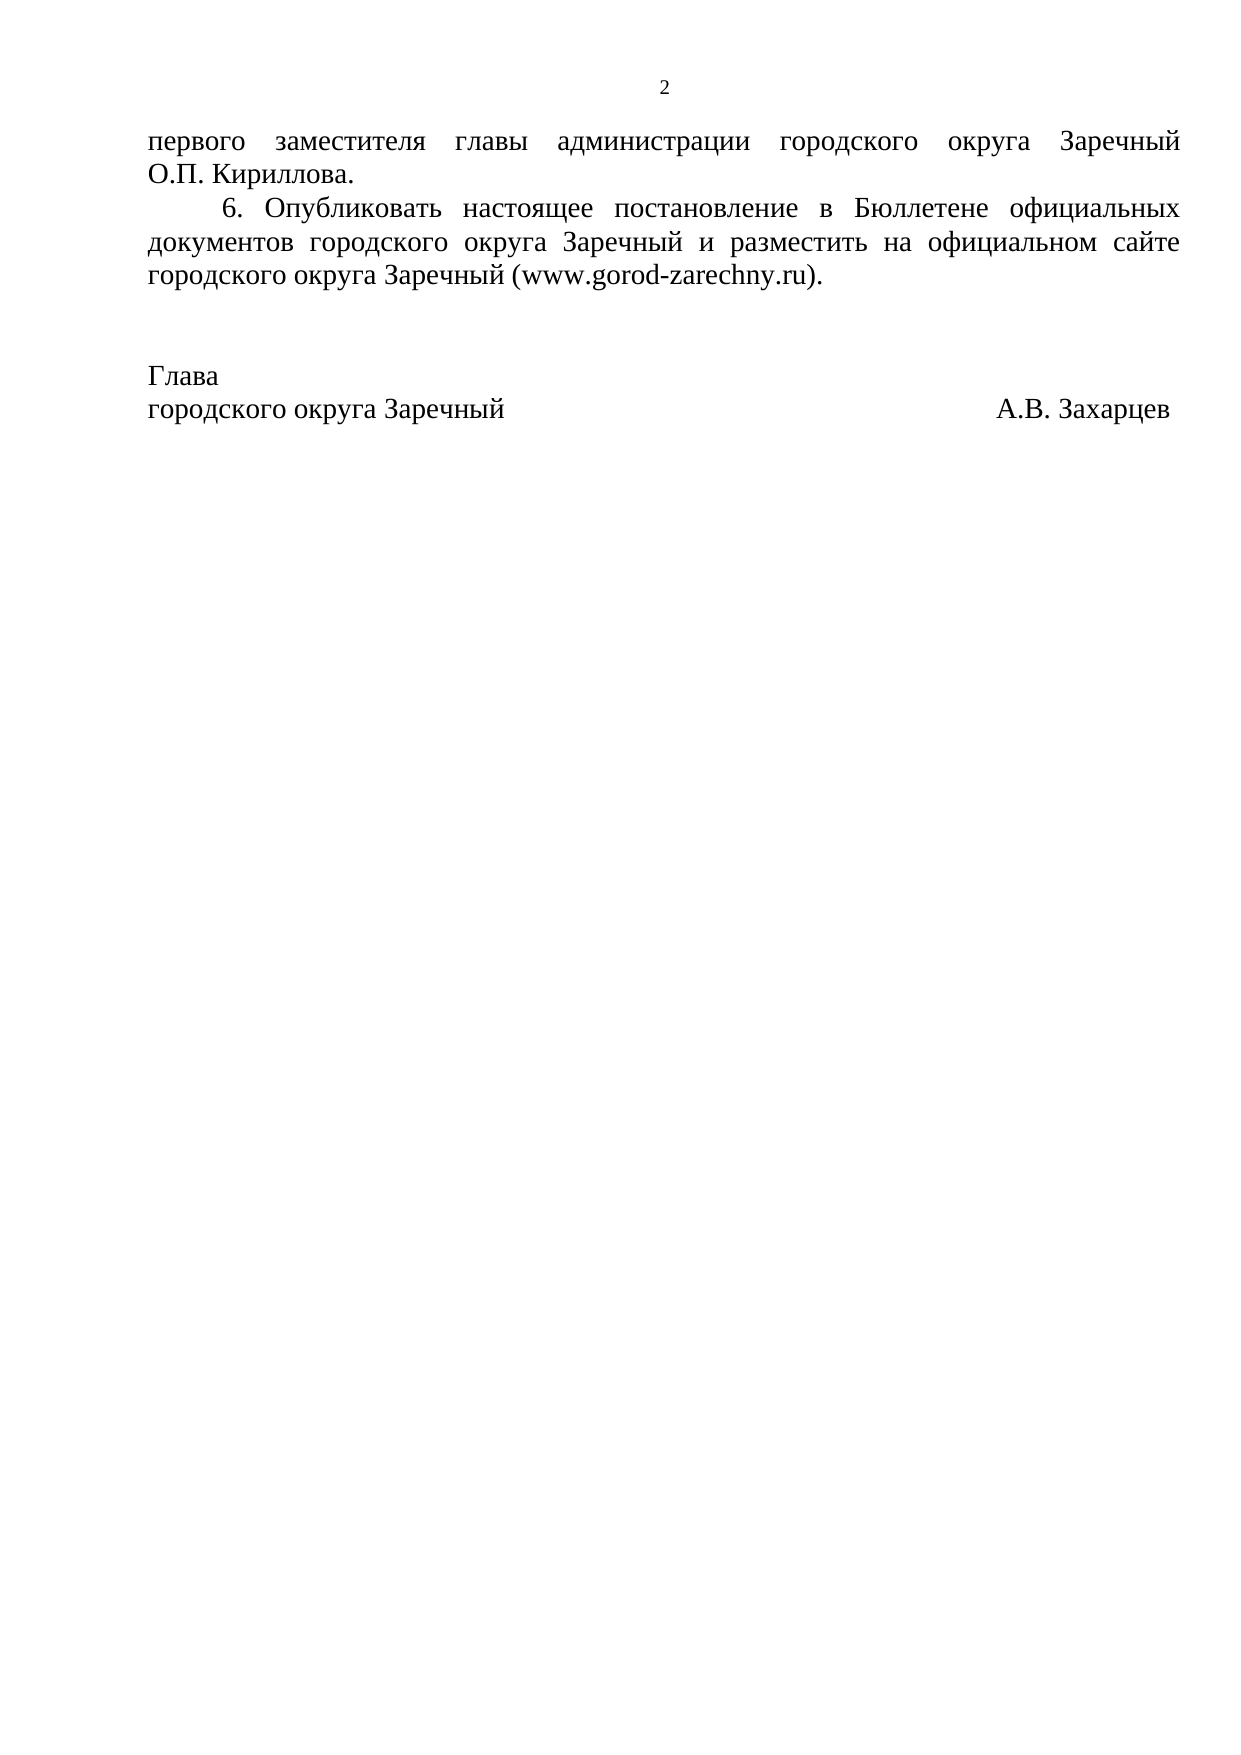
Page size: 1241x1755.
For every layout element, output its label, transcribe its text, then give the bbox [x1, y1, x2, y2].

table_cell [148, 425, 561, 458]
table_header Глава городского округа Заречный [148, 358, 561, 425]
table_header [561, 358, 851, 425]
table_header А.В. Захарцев [851, 358, 1181, 425]
table_cell [851, 425, 1181, 458]
text первого заместителя главы администрации городского округа Заречный О.П. Кириллова. [148, 123, 1181, 190]
table_cell [561, 425, 851, 458]
text 6. Опубликовать настоящее постановление в Бюллетене официальных документов городского округа Заречный и разместить на официальном сайте городского округа Заречный (www.gorod-zarechny.ru). [148, 190, 1181, 291]
